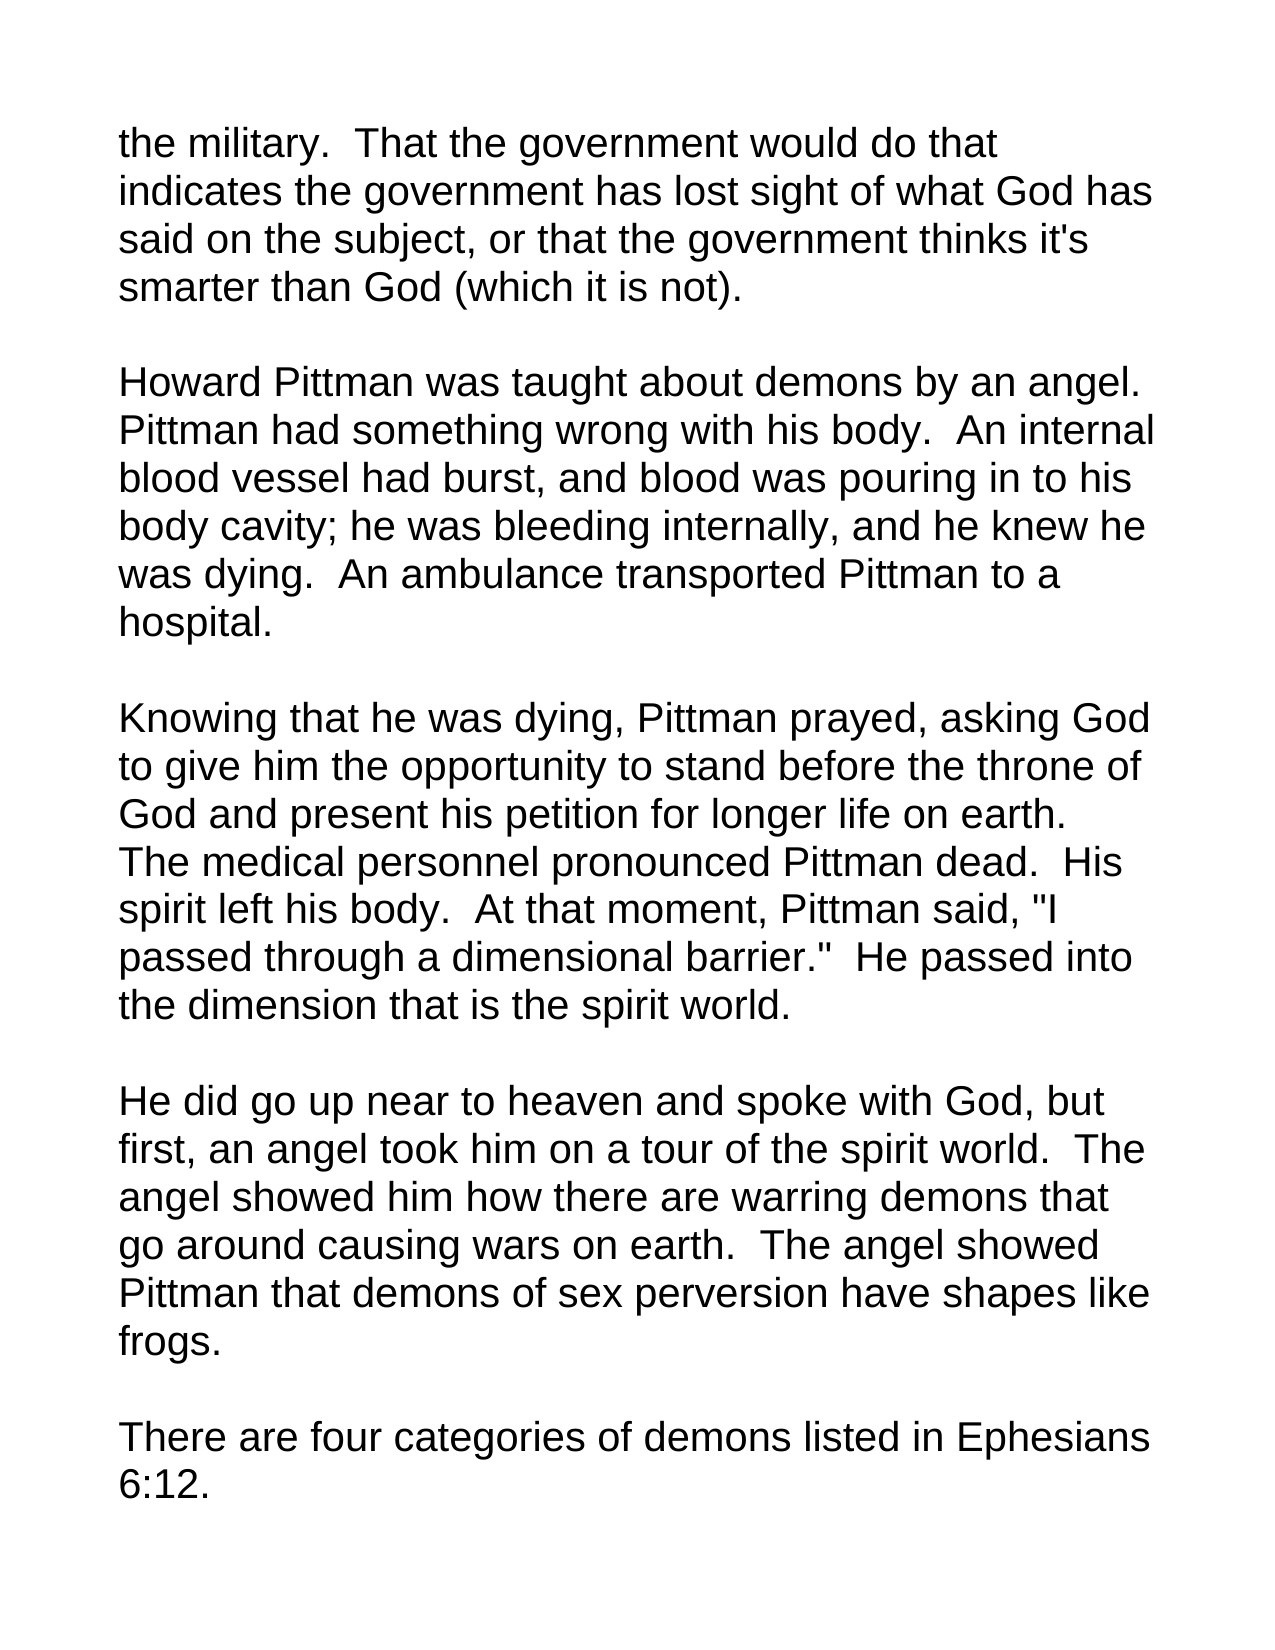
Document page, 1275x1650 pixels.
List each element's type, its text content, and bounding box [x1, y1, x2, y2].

text Howard Pittman was taught about demons by an angel. Pittman had something wrong with his body. An internal blood vessel had burst, and blood was pouring in to his body cavity; he was bleeding internally, and he knew he was dying. An ambulance transported Pittman to a hospital. [118, 358, 1157, 645]
text Knowing that he was dying, Pittman prayed, asking God to give him the opportunity to stand before the throne of God and present his petition for longer life on earth. The medical personnel pronounced Pittman dead. His spirit left his body. At that moment, Pittman said, "I passed through a dimensional barrier." He passed into the dimension that is the spirit world. [118, 693, 1157, 1028]
text the military. That the government would do that indicates the government has lost sight of what God has said on the subject, or that the government thinks it's smarter than God (which it is not). [118, 118, 1157, 310]
text There are four categories of demons listed in Ephesians 6:12. [118, 1412, 1157, 1508]
text He did go up near to heaven and spoke with God, but first, an angel took him on a tour of the spirit world. The angel showed him how there are warring demons that go around causing wars on earth. The angel showed Pittman that demons of sex perversion have shapes like frogs. [118, 1076, 1157, 1364]
